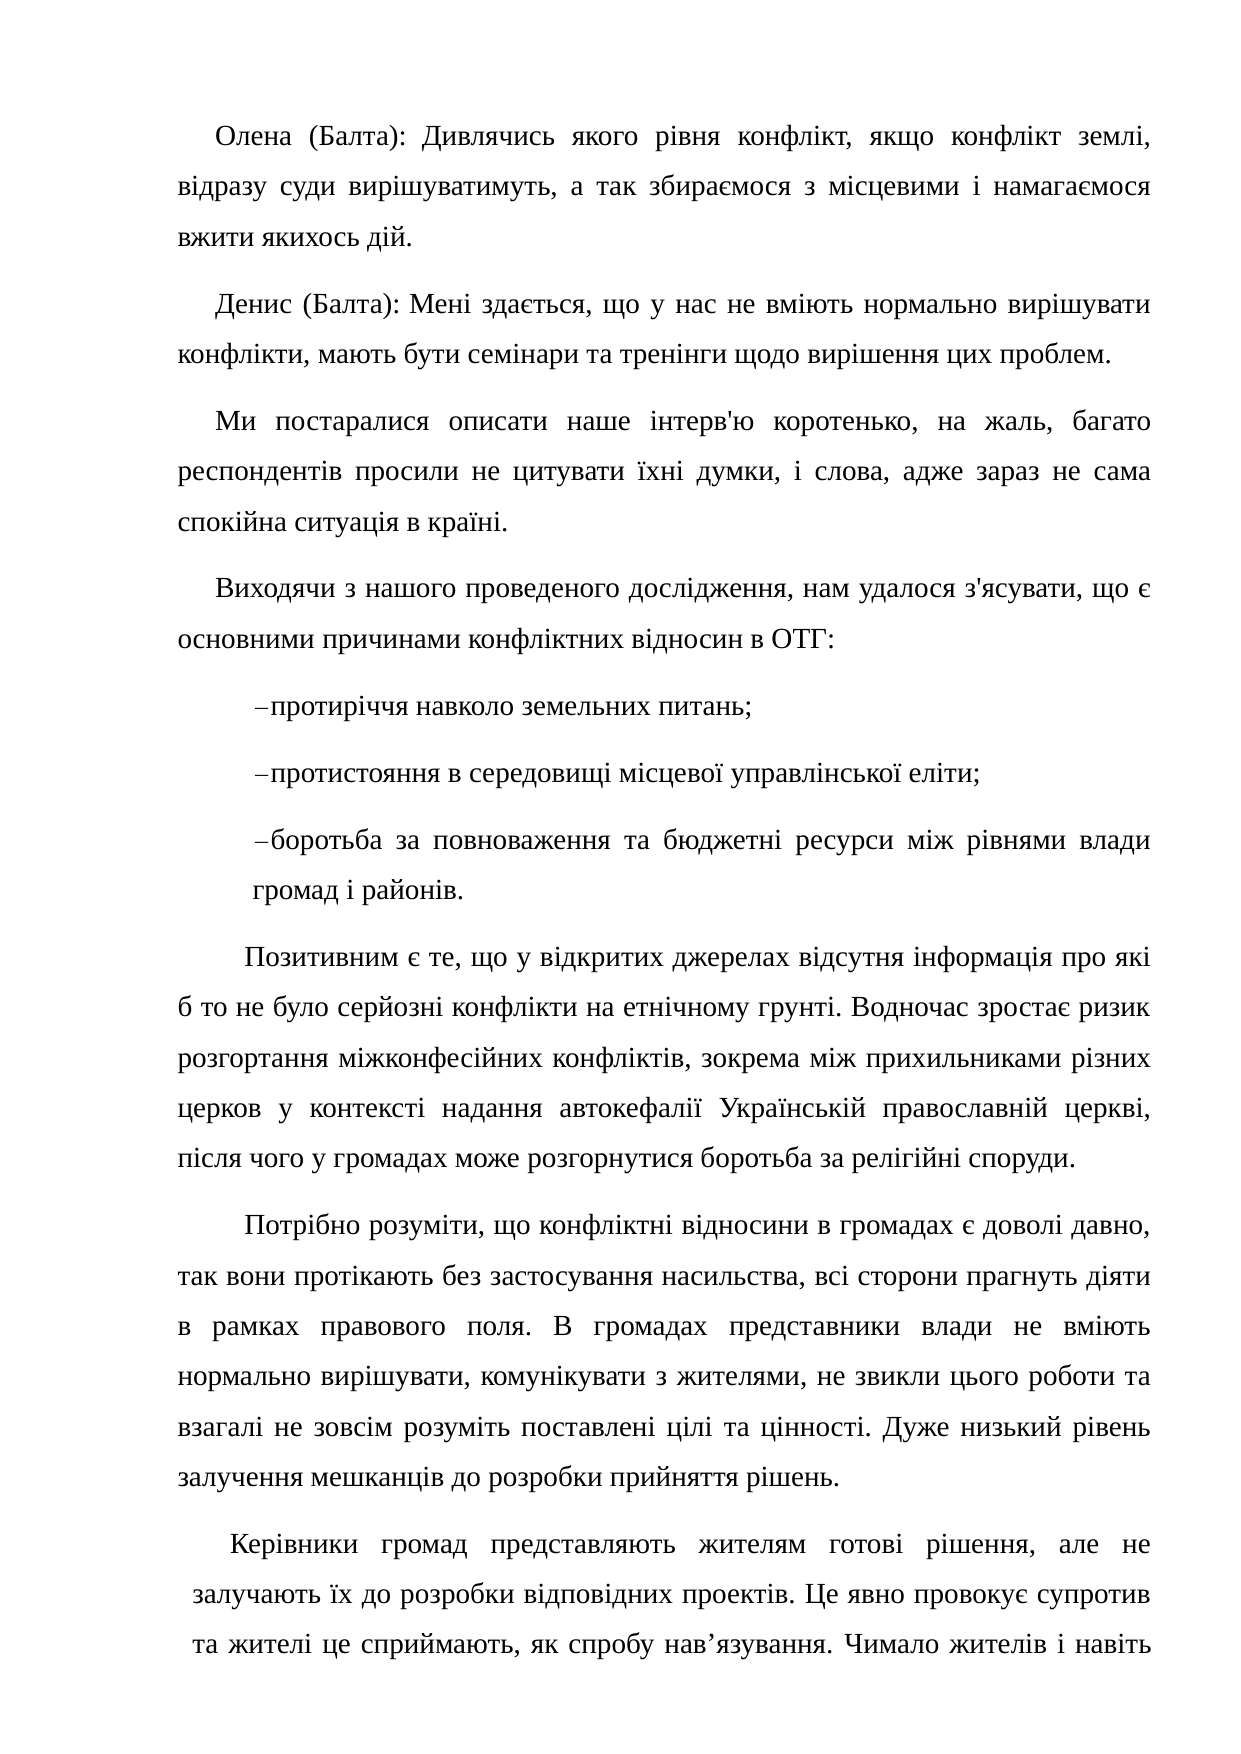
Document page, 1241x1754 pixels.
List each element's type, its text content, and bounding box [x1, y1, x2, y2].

list протистояння в середовищі місцевої управлінської еліти; [252, 755, 1152, 788]
list боротьба за повноваження та бюджетні ресурси між рівнями влади громад і районів. [252, 822, 1152, 906]
list протиріччя навколо земельних питань; [252, 688, 1152, 721]
text Виходячи з нашого проведеного дослідження, нам удалося з'ясувати, що є основними причинами конфліктних відносин в ОТГ: [177, 571, 1152, 654]
text Позитивним є те, що у відкритих джерелах відсутня інформація про які б то не було серйозні конфлікти на етнічному грунті. Водночас зростає ризик розгортання міжконфесійних конфліктів, зокрема між прихильниками різних церков у контексті надання автокефалії Українській православній церкві, після чого у громадах може розгорнутися боротьба за релігійні споруди. [177, 939, 1152, 1174]
text Денис (Балта): Мені здається, що у нас не вміють нормально вирішувати конфлікти, мають бути семінари та тренінги щодо вирішення цих проблем. [177, 286, 1152, 369]
text Ми постаралися описати наше інтерв'ю коротенько, на жаль, багато респондентів просили не цитувати їхні думки, і слова, адже зараз не сама спокійна ситуація в країні. [177, 403, 1152, 537]
text Олена (Балта): Дивлячись якого рівня конфлікт, якщо конфлікт землі, відразу суди вирішуватимуть, а так збираємося з місцевими і намагаємося вжити якихось дій. [177, 118, 1152, 252]
text Потрібно розуміти, що конфліктні відносини в громадах є доволі давно, так вони протікають без застосування насильства, всі сторони прагнуть діяти в рамках правового поля. В громадах представники влади не вміють нормально вирішувати, комунікувати з жителями, не звикли цього роботи та взагалі не зовсім розуміть поставлені цілі та цінності. Дуже низький рівень залучення мешканців до розробки прийняття рішень. [177, 1207, 1152, 1492]
text Керівники громад представляють жителям готові рішення, але не залучають їх до розробки відповідних проектів. Це явно провокує супротив та жителі це сприймають, як спробу нав’язування. Чимало жителів і навіть [192, 1526, 1152, 1660]
